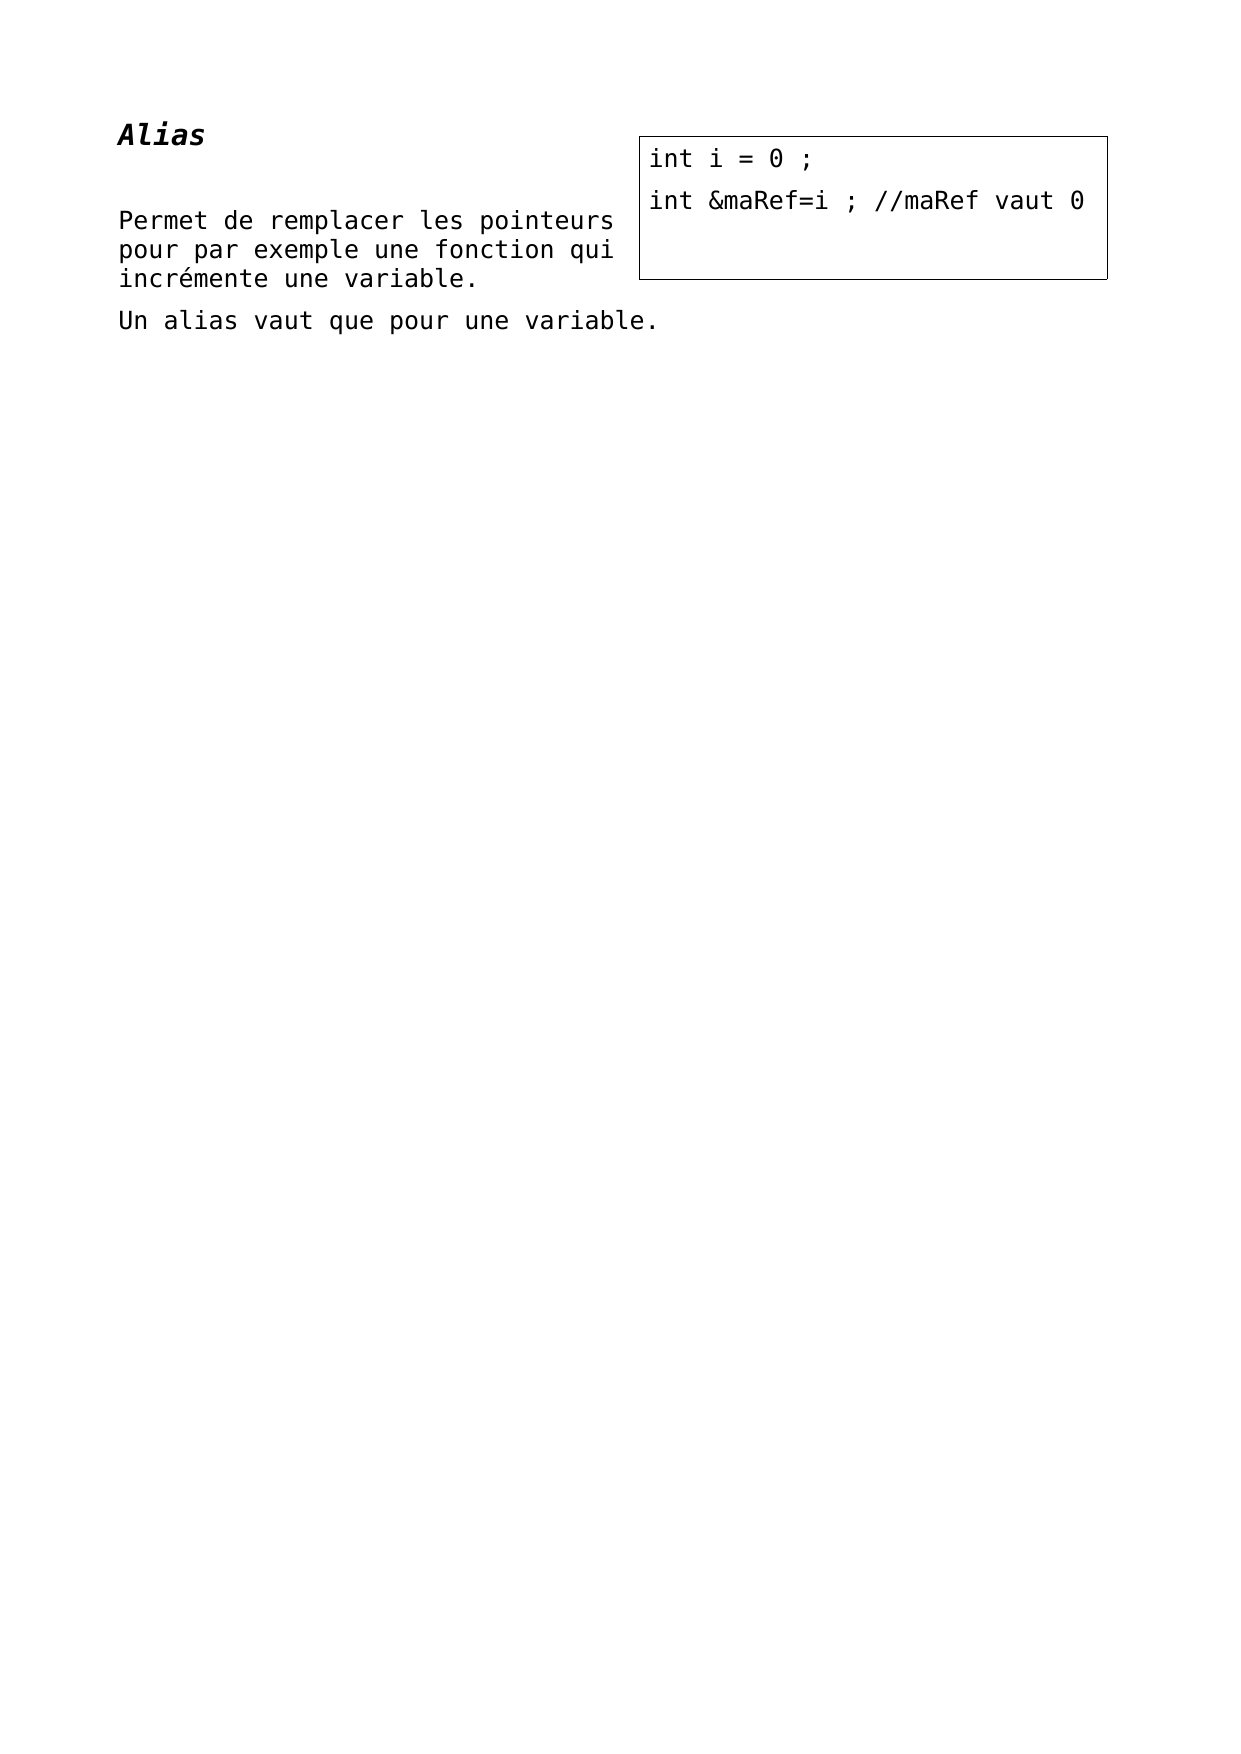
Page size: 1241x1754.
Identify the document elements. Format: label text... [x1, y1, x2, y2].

text Un alias vaut que pour une variable. [118, 306, 1122, 335]
text int &maRef=i ; //maRef vaut 0 [648, 186, 1098, 216]
subtitle [640, 137, 1107, 279]
text Permet de remplacer les pointeurs pour par exemple une fonction qui incrémente une variable. [118, 206, 1122, 294]
text int i = 0 ; [648, 145, 1098, 174]
subtitle Alias [118, 118, 1122, 152]
